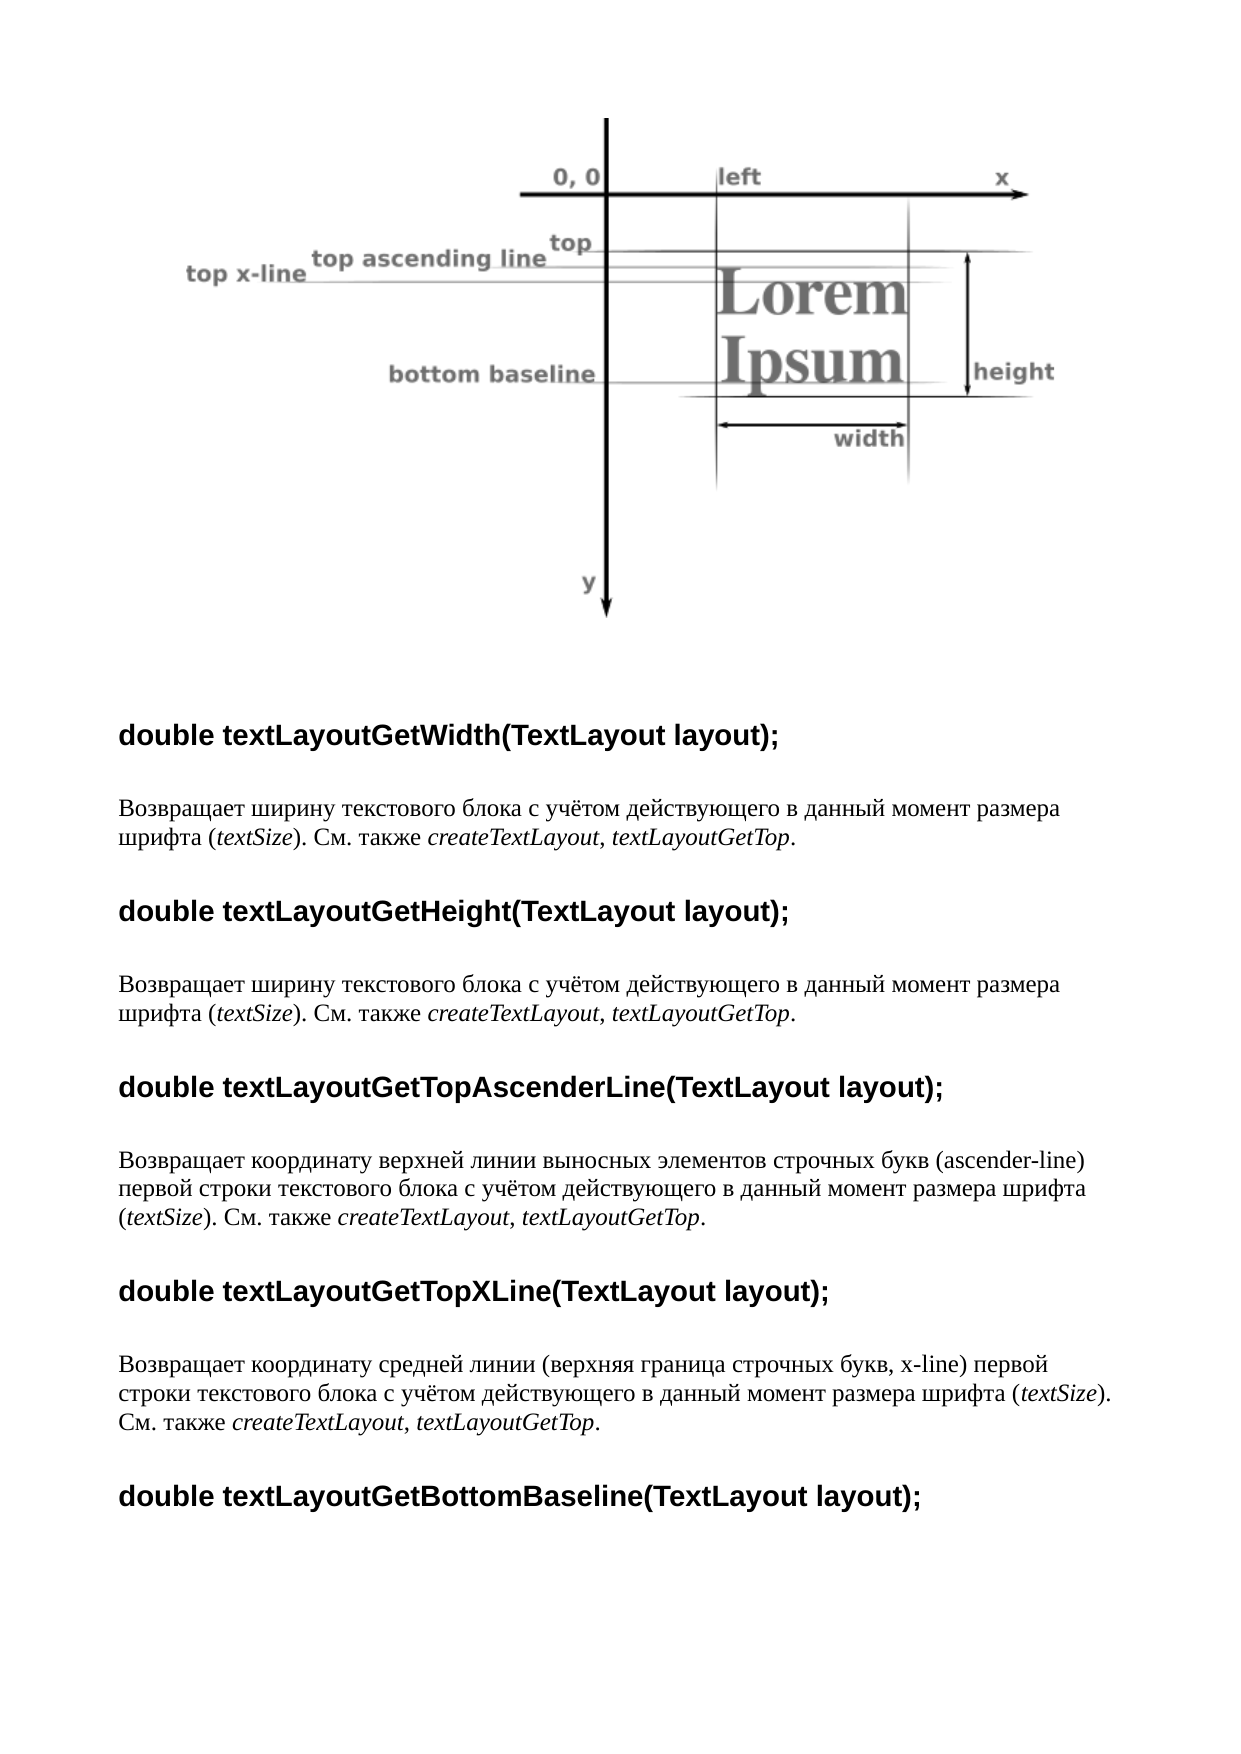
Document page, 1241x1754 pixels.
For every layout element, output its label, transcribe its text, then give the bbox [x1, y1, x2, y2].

text Возвращает ширину текстового блока с учётом действующего в данный момент размера шрифта (textSize). См. также createTextLayout, textLayoutGetTop. [118, 969, 1122, 1026]
text Возвращает ширину текстового блока с учётом действующего в данный момент размера шрифта (textSize). См. также createTextLayout, textLayoutGetTop. [118, 793, 1122, 851]
text Возвращает координату средней линии (верхняя граница строчных букв, x-line) первой строки текстового блока с учётом действующего в данный момент размера шрифта (textSize). См. также createTextLayout, textLayoutGetTop. [118, 1349, 1122, 1436]
picture [186, 118, 1055, 618]
text Возвращает координату верхней линии выносных элементов строчных букв (ascender-line) первой строки текстового блока с учётом действующего в данный момент размера шрифта (textSize). См. также createTextLayout, textLayoutGetTop. [118, 1145, 1122, 1231]
subtitle double textLayoutGetHeight(TextLayout layout); [118, 894, 1122, 928]
subtitle double textLayoutGetTopAscenderLine(TextLayout layout); [118, 1070, 1122, 1103]
subtitle double textLayoutGetTopXLine(TextLayout layout); [118, 1274, 1122, 1308]
subtitle double textLayoutGetBottomBaseline(TextLayout layout); [118, 1479, 1122, 1513]
subtitle double textLayoutGetWidth(TextLayout layout); [118, 718, 1122, 752]
